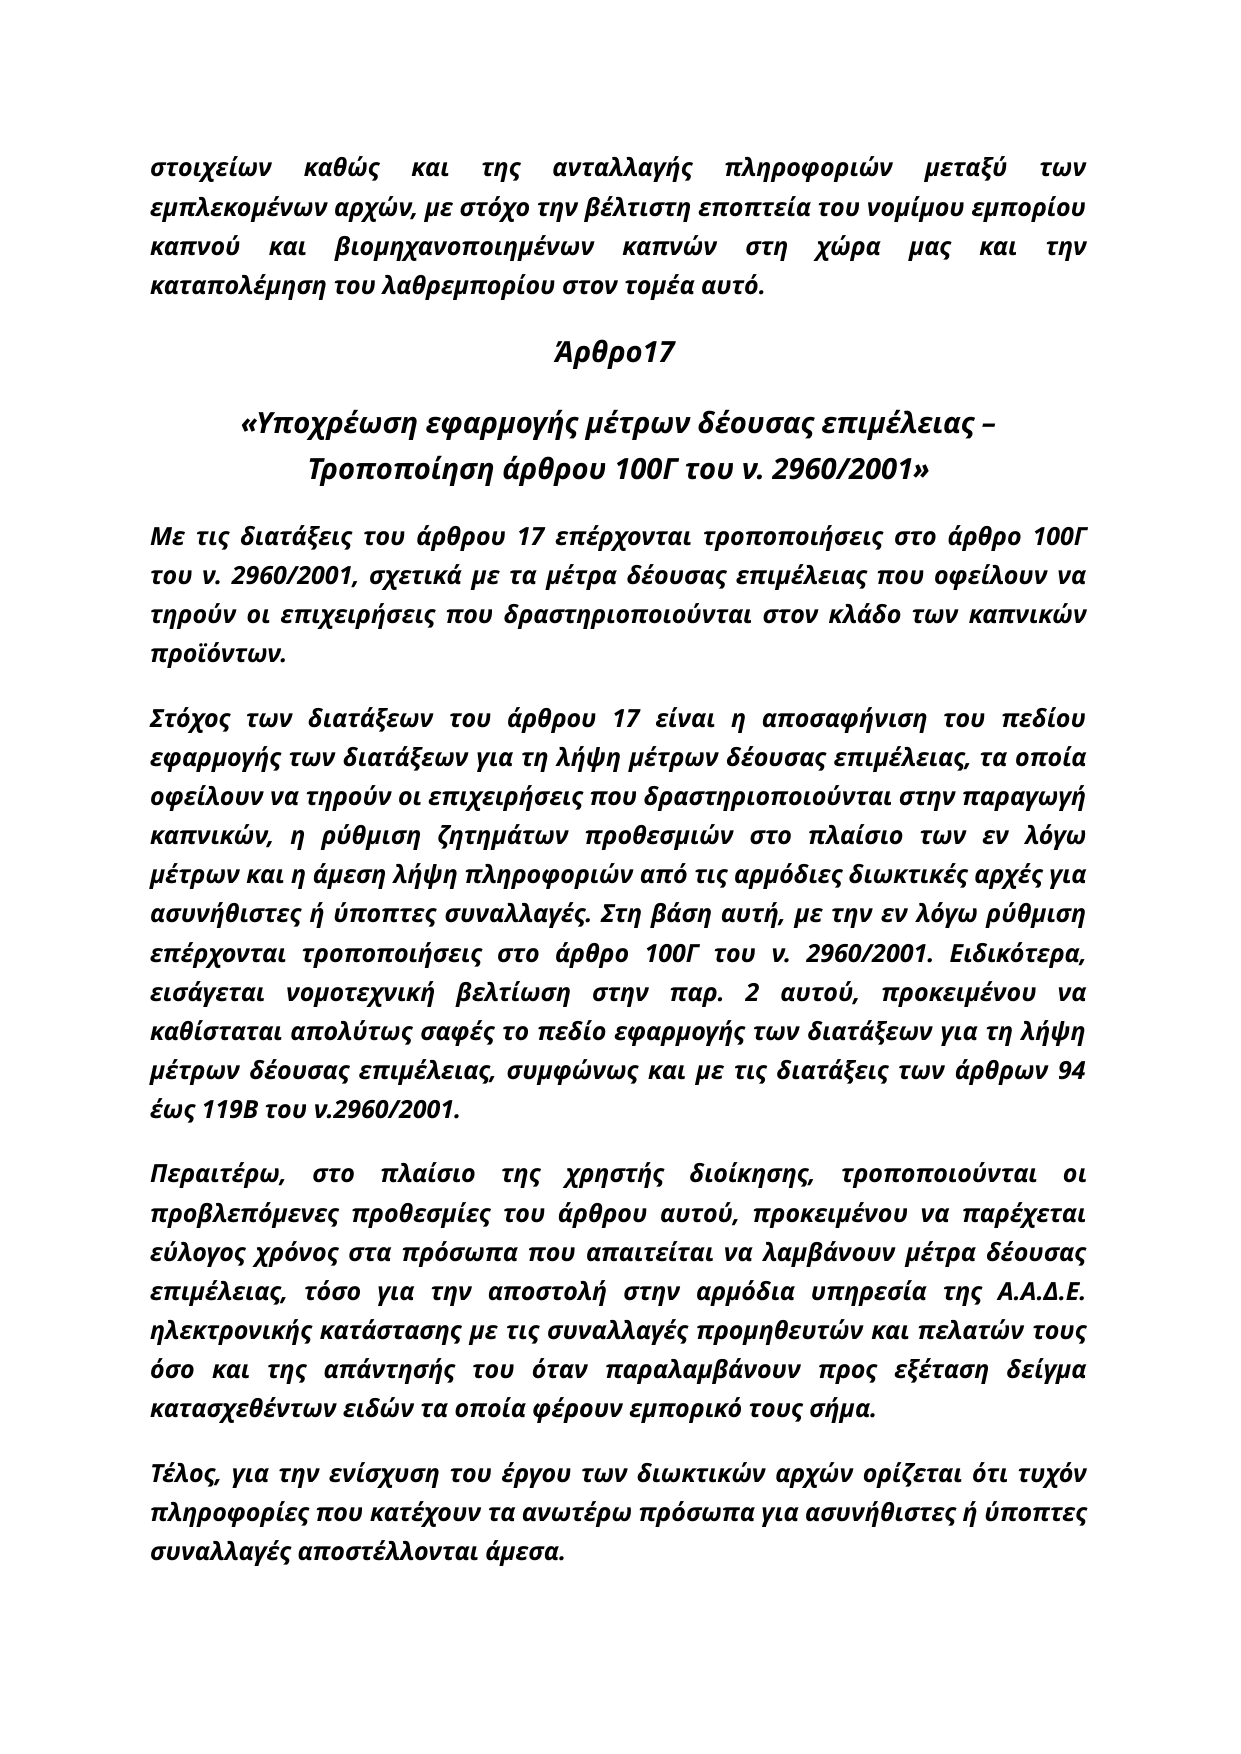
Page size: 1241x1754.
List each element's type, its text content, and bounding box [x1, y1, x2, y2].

text στοιχείων καθώς και της ανταλλαγής πληροφοριών μεταξύ των εμπλεκομένων αρχών, με στόχο την βέλτιστη εποπτεία του νομίμου εμπορίου καπνού και βιομηχανοποιημένων καπνών στη χώρα μας και την καταπολέμηση του λαθρεμπορίου στον τομέα αυτό. [150, 150, 1090, 302]
text Περαιτέρω, στο πλαίσιο της χρηστής διοίκησης, τροποποιούνται οι προβλεπόμενες προθεσμίες του άρθρου αυτού, προκειμένου να παρέχεται εύλογος χρόνος στα πρόσωπα που απαιτείται να λαμβάνουν μέτρα δέουσας επιμέλειας, τόσο για την αποστολή στην αρμόδια υπηρεσία της Α.Α.Δ.Ε. ηλεκτρονικής κατάστασης με τις συναλλαγές προμηθευτών και πελατών τους όσο και της απάντησής του όταν παραλαμβάνουν προς εξέταση δείγμα κατασχεθέντων ειδών τα οποία φέρουν εμπορικό τους σήμα. [150, 1156, 1090, 1425]
subtitle Άρθρο17 [150, 332, 1090, 371]
text Με τις διατάξεις του άρθρου 17 επέρχονται τροποποιήσεις στο άρθρο 100Γ του ν. 2960/2001, σχετικά με τα μέτρα δέουσας επιμέλειας που οφείλουν να τηρούν οι επιχειρήσεις που δραστηριοποιούνται στον κλάδο των καπνικών προϊόντων. [150, 518, 1090, 670]
subtitle «Υποχρέωση εφαρμογής μέτρων δέουσας επιμέλειας – Τροποποίηση άρθρου 100Γ του ν. 2960/2001» [150, 402, 1090, 488]
text Τέλος, για την ενίσχυση του έργου των διωκτικών αρχών ορίζεται ότι τυχόν πληροφορίες που κατέχουν τα ανωτέρω πρόσωπα για ασυνήθιστες ή ύποπτες συναλλαγές αποστέλλονται άμεσα. [150, 1455, 1090, 1568]
text Στόχος των διατάξεων του άρθρου 17 είναι η αποσαφήνιση του πεδίου εφαρμογής των διατάξεων για τη λήψη μέτρων δέουσας επιμέλειας, τα οποία οφείλουν να τηρούν οι επιχειρήσεις που δραστηριοποιούνται στην παραγωγή καπνικών, η ρύθμιση ζητημάτων προθεσμιών στο πλαίσιο των εν λόγω μέτρων και η άμεση λήψη πληροφοριών από τις αρμόδιες διωκτικές αρχές για ασυνήθιστες ή ύποπτες συναλλαγές. Στη βάση αυτή, με την εν λόγω ρύθμιση επέρχονται τροποποιήσεις στο άρθρο 100Γ του ν. 2960/2001. Ειδικότερα, εισάγεται νομοτεχνική βελτίωση στην παρ. 2 αυτού, προκειμένου να καθίσταται απολύτως σαφές το πεδίο εφαρμογής των διατάξεων για τη λήψη μέτρων δέουσας επιμέλειας, συμφώνως και με τις διατάξεις των άρθρων 94 έως 119Β του ν.2960/2001. [150, 700, 1090, 1126]
